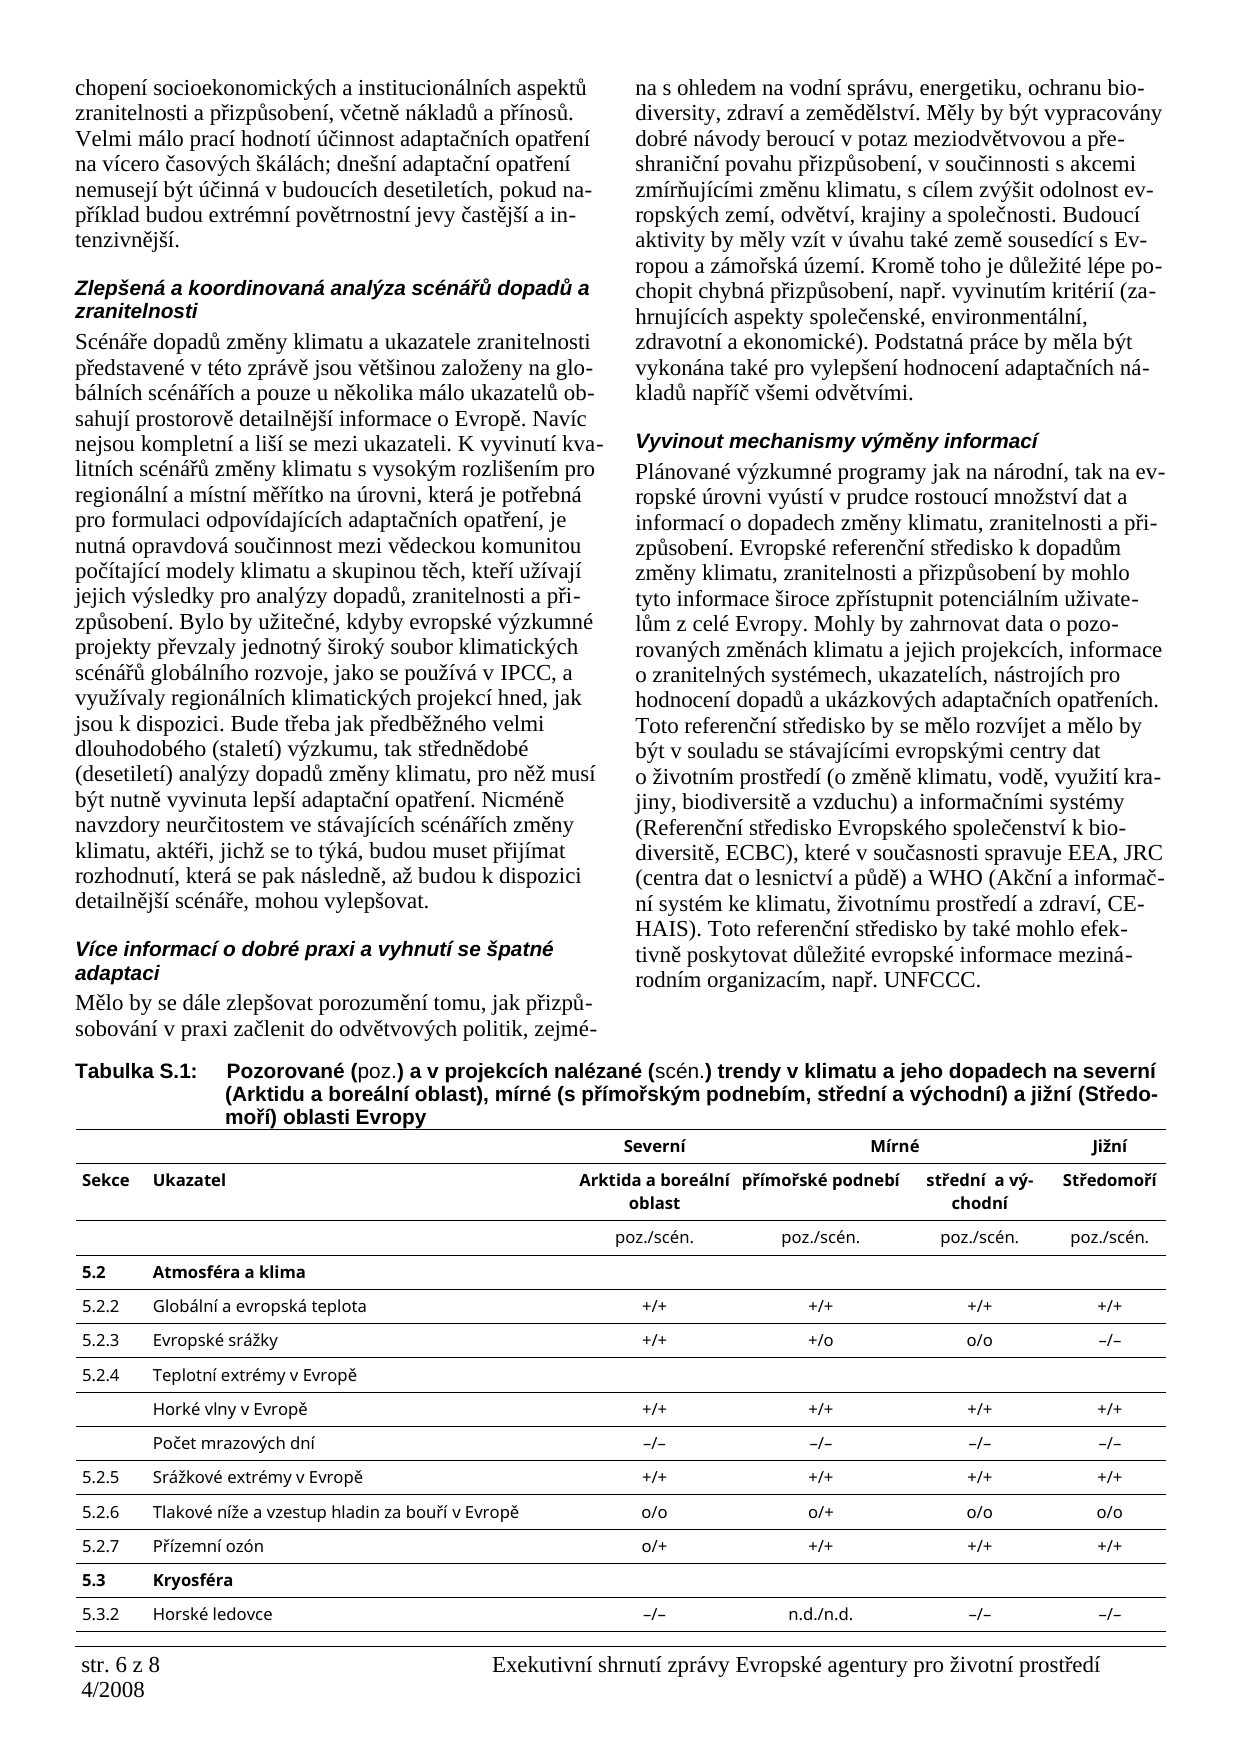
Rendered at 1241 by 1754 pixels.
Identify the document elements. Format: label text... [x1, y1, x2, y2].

table_cell 5.2.4 [76, 1358, 147, 1392]
table_cell +/+ [573, 1290, 736, 1323]
table_cell [76, 1393, 147, 1426]
table_cell +/+ [1054, 1290, 1166, 1323]
subtitle Tabulka S.1: Pozorované (poz.) a v projekcích nalézané (scén.) trendy v klimatu a jeho dopadech na severní (Arktidu a boreální oblast), mírné (s přímořským podnebím, střední a východní) a jižní (Stře­do­moří) oblasti Evropy [75, 1059, 1166, 1129]
table_cell Kryosféra [147, 1564, 573, 1597]
table_cell [76, 1427, 147, 1460]
table_cell o/o [573, 1495, 736, 1529]
table_cell 5.2.6 [76, 1495, 147, 1529]
table_cell přímořské podnebí [736, 1164, 906, 1220]
table_cell –/– [573, 1598, 736, 1631]
table_header [147, 1130, 573, 1163]
table_cell 5.2.5 [76, 1461, 147, 1494]
table_cell [573, 1564, 736, 1597]
table_cell +/+ [1054, 1530, 1166, 1563]
table_cell Ukazatel [147, 1164, 573, 1220]
table_cell +/+ [736, 1393, 906, 1426]
table_cell n.d./n.d. [736, 1598, 906, 1631]
table_cell o/+ [573, 1530, 736, 1563]
table_cell –/– [1054, 1324, 1166, 1357]
table_cell [1054, 1256, 1166, 1289]
table_cell [736, 1358, 906, 1392]
table_cell –/– [573, 1427, 736, 1460]
table_cell Arktida a bore­ální oblast [573, 1164, 736, 1220]
table_cell Přízemní ozón [147, 1530, 573, 1563]
table_cell 5.2.2 [76, 1290, 147, 1323]
table_cell Teplotní extrémy v Evropě [147, 1358, 573, 1392]
table_cell 5.3 [76, 1564, 147, 1597]
table_cell 5.2 [76, 1256, 147, 1289]
table_header [76, 1130, 147, 1163]
table_cell Globální a evropská teplota [147, 1290, 573, 1323]
table_cell Počet mrazových dní [147, 1427, 573, 1460]
table_cell Atmosféra a klima [147, 1256, 573, 1289]
table_cell poz./scén. [736, 1221, 906, 1254]
table_header Mírné [736, 1130, 1054, 1163]
table_cell +/o [736, 1324, 906, 1357]
table_cell Horské ledovce [147, 1598, 573, 1631]
table_cell +/+ [573, 1461, 736, 1494]
table_cell +/+ [906, 1461, 1054, 1494]
table_cell Evropské srážky [147, 1324, 573, 1357]
table_cell –/– [736, 1427, 906, 1460]
table_cell poz./scén. [573, 1221, 736, 1254]
text Mělo by se dále zlepšovat porozumění tomu, jak přizpů­sobování v praxi začlenit do odvětvových politik, zejmé­ [75, 990, 605, 1041]
table_cell 5.3.2 [76, 1598, 147, 1631]
table_cell +/+ [573, 1393, 736, 1426]
table_cell [147, 1221, 573, 1254]
table_cell [736, 1564, 906, 1597]
table_cell Horké vlny v Evropě [147, 1393, 573, 1426]
table_cell [573, 1358, 736, 1392]
text chopení socioekono­mických a in­stitucionálních aspektů zranitelnosti a přizpůso­bení, včetně nákladů a přínosů. Velmi málo prací hodnotí účinnost adaptačních opatření na vícero časových škálách; dnešní adaptační opatření ne­musejí být účinná v budoucích de­setiletích, pokud na­příklad budou extrémní povětrnostní jevy častější a in­tenzivnější. [75, 75, 605, 253]
table_cell +/+ [736, 1461, 906, 1494]
table_cell [573, 1256, 736, 1289]
table_cell poz./scén. [906, 1221, 1054, 1254]
table_cell [1054, 1358, 1166, 1392]
table_cell poz./scén. [1054, 1221, 1166, 1254]
table_cell Stře­domoří [1054, 1164, 1166, 1220]
table_cell Srážkové extrémy v Evropě [147, 1461, 573, 1494]
table_cell 5.2.7 [76, 1530, 147, 1563]
table_cell –/– [1054, 1427, 1166, 1460]
table_cell o/+ [736, 1495, 906, 1529]
table_cell +/+ [736, 1530, 906, 1563]
table_cell +/+ [906, 1393, 1054, 1426]
text Scénáře dopadů změny klimatu a ukazatele zrani­telnosti před­stavené v této zprávě jsou většinou založeny na glo­bálních scé­nářích a pouze u něko­lika málo ukazatelů ob­sahují prostorově detailnější informace o Evropě. Navíc nejsou kompletní a liší se mezi ukazateli. K vyvinutí kva­litních scénářů změny klima­tu s vysokým rozlišením pro regio­nální a místní měřítko na úrovni, která je potřebná pro formulaci odpovídajících adaptač­ních opatření, je nutná opravdová součinnost mezi vědeckou ko­munitou počítající modely klimatu­ a skupinou těch, kteří užívají jejich výsledky pro analýzy dopadů, zranitelnosti a při­způsobení. Bylo by užiteč­né, kdyby evropské vý­zkumné projekty převzaly jednotný široký soubor klimatických scénářů globálního rozvoje, jako se používá v IPCC, a využívaly regionálních klima­tických projek­cí hned, jak jsou k dispozici. Bude třeba jak předběžného velmi dlouhodobého (staletí) výzkumu, tak střednědobé (desetiletí) analýzy dopadů změny kli­matu, pro něž musí být nutně vyvi­nuta lepší adaptační opatření. Nicméně navzdory neurčitostem ve stávajících scénářích změny klimatu, aktéři, jichž se to týká, budou muset přijímat rozhodnutí, která se pak následně, až bu­dou k dispozici detailnější scénáře, mohou vylepšovat. [75, 329, 605, 914]
table_cell [906, 1564, 1054, 1597]
table_header Severní [573, 1130, 736, 1163]
subtitle Zlepšená a koordinovaná analýza scénářů dopadů a zranitelnosti [75, 277, 605, 323]
table_cell –/– [906, 1427, 1054, 1460]
table_cell [1054, 1564, 1166, 1597]
table_cell [906, 1256, 1054, 1289]
table_cell o/o [906, 1495, 1054, 1529]
table_header Jižní [1054, 1130, 1166, 1163]
table_cell [736, 1256, 906, 1289]
table_cell o/o [1054, 1495, 1166, 1529]
table_cell Tlakové níže a vzestup hladin za bouří v Evropě [147, 1495, 573, 1529]
text na s ohle­dem na vodní správu, ener­getiku, ochranu bio­diversity, zdraví a zemědělství. Měly by být vypracovány dobré návody beroucí v potaz meziodvětvovou a pře­shraniční povahu při­způsobení, v součinnosti s akcemi zmírňujícími změnu klimatu, s cí­lem zvýšit odolnost ev­ropských zemí, odvětví, krajiny a společ­nosti. Budou­cí aktivity by měly vzít v úvahu také země souse­dící s Ev­ropou a zámořská území. Kromě toho je důležité lépe po­chopit chybná přizpůsobení, např. vyvinutím kritérií (za­hrnujících aspekty společenské, en­vironmentální, zdravotní a ekono­mické). Podstatná práce by měla být vykonána také pro vylepšení hodnocení adaptačních ná­kladů napříč všemi odvětvími. [635, 75, 1166, 405]
table_cell +/+ [1054, 1461, 1166, 1494]
subtitle Vyvinout mechanismy výměny informací [635, 429, 1166, 453]
table_cell –/– [906, 1598, 1054, 1631]
table_cell +/+ [1054, 1393, 1166, 1426]
table_cell střední a vý­chodní [906, 1164, 1054, 1220]
table_cell +/+ [573, 1324, 736, 1357]
table_cell [906, 1358, 1054, 1392]
table_cell o/o [906, 1324, 1054, 1357]
table_cell Sekce [76, 1164, 147, 1220]
table_cell [76, 1221, 147, 1254]
text Plánované výzkumné programy jak na národní, tak na ev­ropské úrovni vyústí v prudce rostoucí množství dat a informací o dopadech změny kli­matu, zranitelnosti a při­způsobení. Evrop­ské refe­renční středisko k dopadům změny klimatu, zrani­telnosti a přizpůsobení by mohlo tyto informace široce zpřístupnit potenciálním uživate­lům z celé Evropy. Mohly by zahrnovat data o pozo­rovaných změnách klimatu a jejich projekcích, informace o zranitelných systémech, ukazatelích, nástrojích pro hodnocení dopadů a ukázkových adaptačních opatřeních. Toto referenční středisko by se mělo rozvíjet a mělo by být v souladu se stávajícími ev­ropskými centry dat o životním prostředí (o změně klimatu, vodě, využití kra­jiny, bio­diversitě a vzdu­chu) a informačními systémy (Referenční středis­ko Evropského společenství k bio­diversitě, ECBC), kte­ré v současnosti spravuje EEA, JRC (centra dat o lesnictví a půdě) a WHO (Akční a informač­ní sys­tém ke klimatu, životní­mu prostředí a zdraví, CE­HAIS). Toto referenční středisko by také mohlo efek­tivně poskytovat důležité evropské informace meziná­rodním organizacím, např. UNFCCC. [635, 459, 1166, 992]
table_cell 5.2.3 [76, 1324, 147, 1357]
table_cell +/+ [906, 1290, 1054, 1323]
table_cell –/– [1054, 1598, 1166, 1631]
subtitle Více informací o dobré praxi a vyhnutí se špatné adaptaci [75, 938, 605, 984]
table_cell +/+ [906, 1530, 1054, 1563]
table_cell +/+ [736, 1290, 906, 1323]
